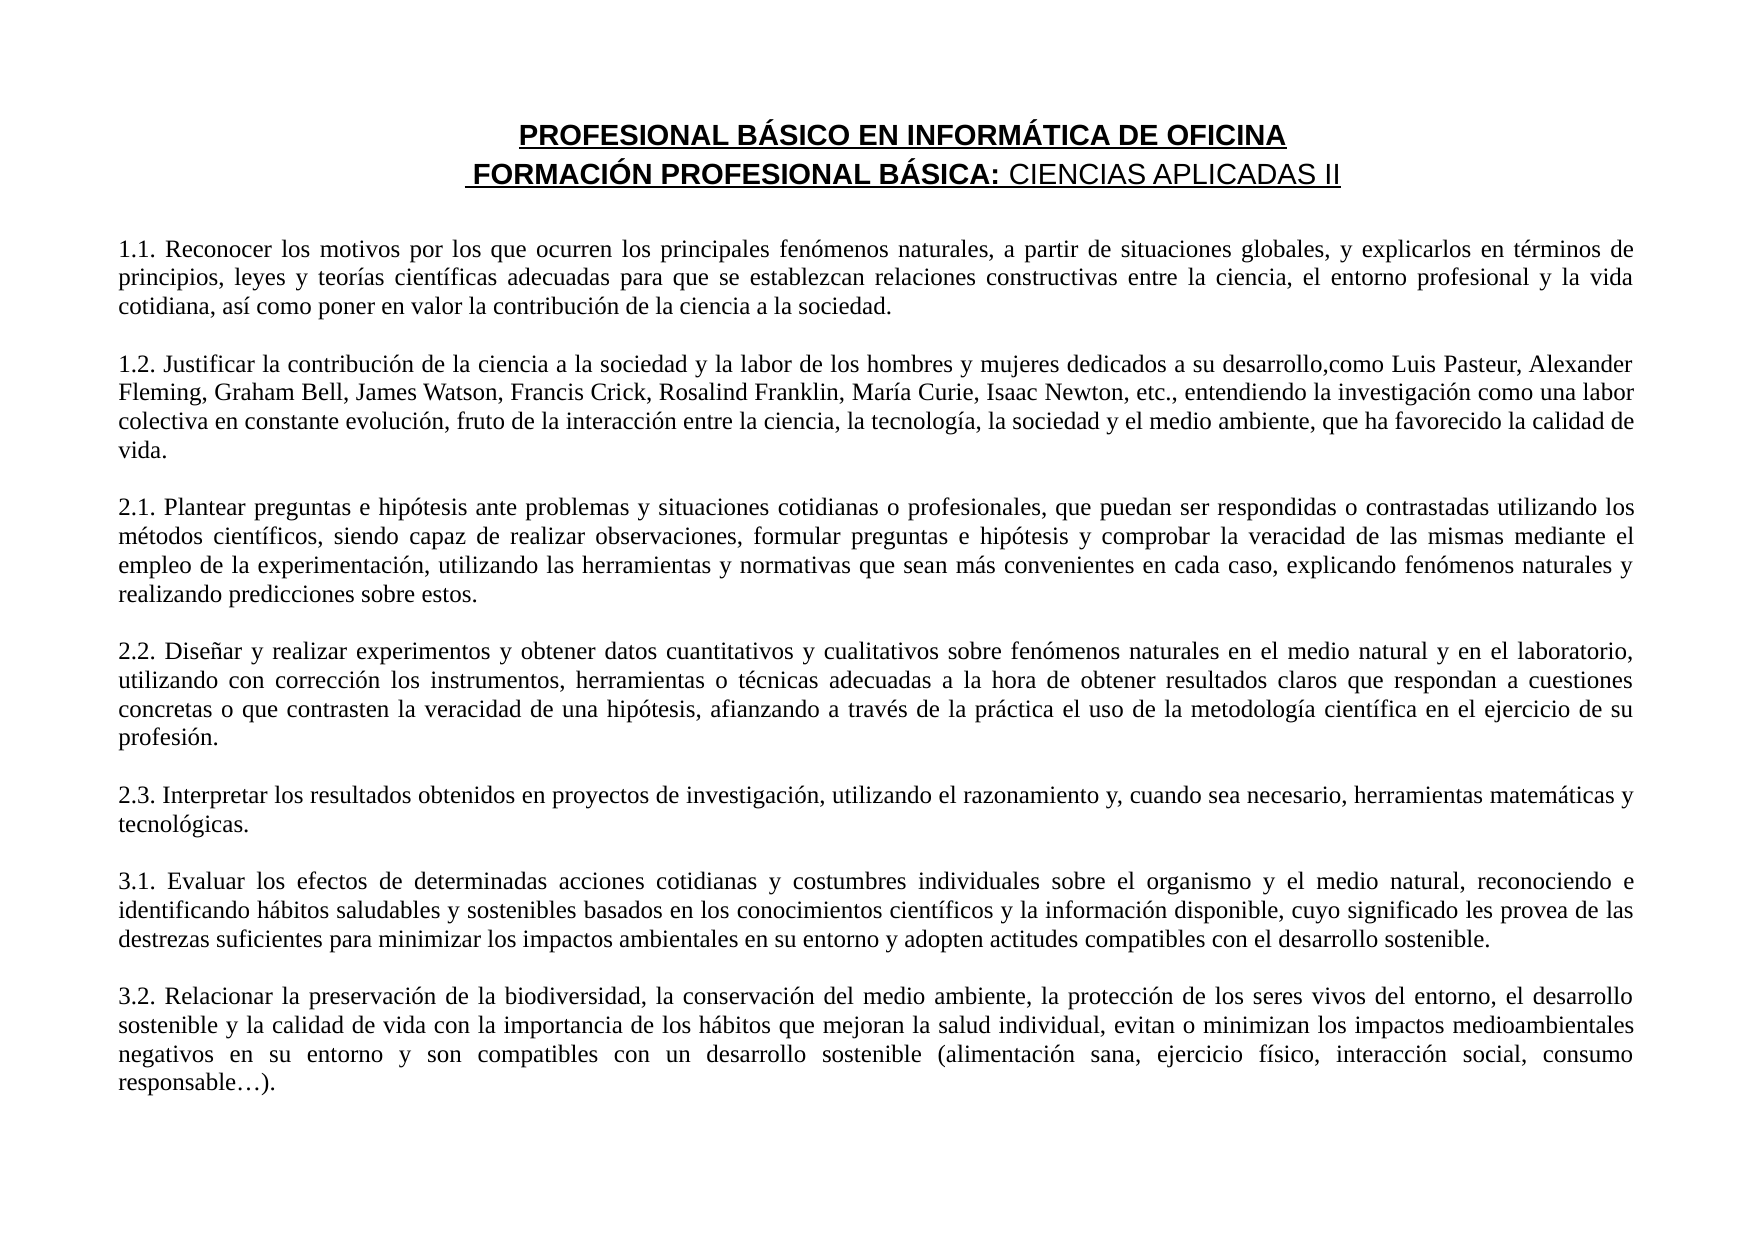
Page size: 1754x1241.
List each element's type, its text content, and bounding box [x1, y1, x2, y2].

text 2.1. Plantear preguntas e hipótesis ante problemas y situaciones cotidianas o profesionales, que puedan ser respondidas o contrastadas utilizando los métodos científicos, siendo capaz de realizar observaciones, formular preguntas e hipótesis y comprobar la veracidad de las mismas mediante el empleo de la experimentación, utilizando las herramientas y normativas que sean más convenientes en cada caso, explicando fenómenos naturales y realizando predicciones sobre estos. [118, 492, 1636, 607]
text 2.3. Interpretar los resultados obtenidos en proyectos de investigación, utilizando el razonamiento y, cuando sea necesario, herramientas matemáticas y tecnológicas. [118, 780, 1636, 837]
text 1.2. Justificar la contribución de la ciencia a la sociedad y la labor de los hombres y mujeres dedicados a su desarrollo,como Luis Pasteur, Alexander Fleming, Graham Bell, James Watson, Francis Crick, Rosalind Franklin, María Curie, Isaac Newton, etc., entendiendo la investigación como una labor colectiva en constante evolución, fruto de la interacción entre la ciencia, la tecnología, la sociedad y el medio ambiente, que ha favorecido la calidad de vida. [118, 349, 1636, 464]
text 1.1. Reconocer los motivos por los que ocurren los principales fenómenos naturales, a partir de situaciones globales, y explicarlos en términos de principios, leyes y teorías científicas adecuadas para que se establezcan relaciones constructivas entre la ciencia, el entorno profesional y la vida cotidiana, así como poner en valor la contribución de la ciencia a la sociedad. [118, 234, 1636, 320]
text 2.2. Diseñar y realizar experimentos y obtener datos cuantitativos y cualitativos sobre fenómenos naturales en el medio natural y en el laboratorio, utilizando con corrección los instrumentos, herramientas o técnicas adecuadas a la hora de obtener resultados claros que respondan a cuestiones concretas o que contrasten la veracidad de una hipótesis, afianzando a través de la práctica el uso de la metodología científica en el ejercicio de su profesión. [118, 636, 1636, 751]
text FORMACIÓN PROFESIONAL BÁSICA: CIENCIAS APLICADAS II [170, 157, 1635, 190]
text PROFESIONAL BÁSICO EN INFORMÁTICA DE OFICINA [170, 118, 1635, 152]
text 3.2. Relacionar la preservación de la biodiversidad, la conservación del medio ambiente, la protección de los seres vivos del entorno, el desarrollo sostenible y la calidad de vida con la importancia de los hábitos que mejoran la salud individual, evitan o minimizan los impactos medioambientales negativos en su entorno y son compatibles con un desarrollo sostenible (alimentación sana, ejercicio físico, interacción social, consumo responsable…). [118, 981, 1636, 1096]
text 3.1. Evaluar los efectos de determinadas acciones cotidianas y costumbres individuales sobre el organismo y el medio natural, reconociendo e identificando hábitos saludables y sostenibles basados en los conocimientos científicos y la información disponible, cuyo significado les provea de las destrezas suficientes para minimizar los impactos ambientales en su entorno y adopten actitudes compatibles con el desarrollo sostenible. [118, 866, 1636, 952]
